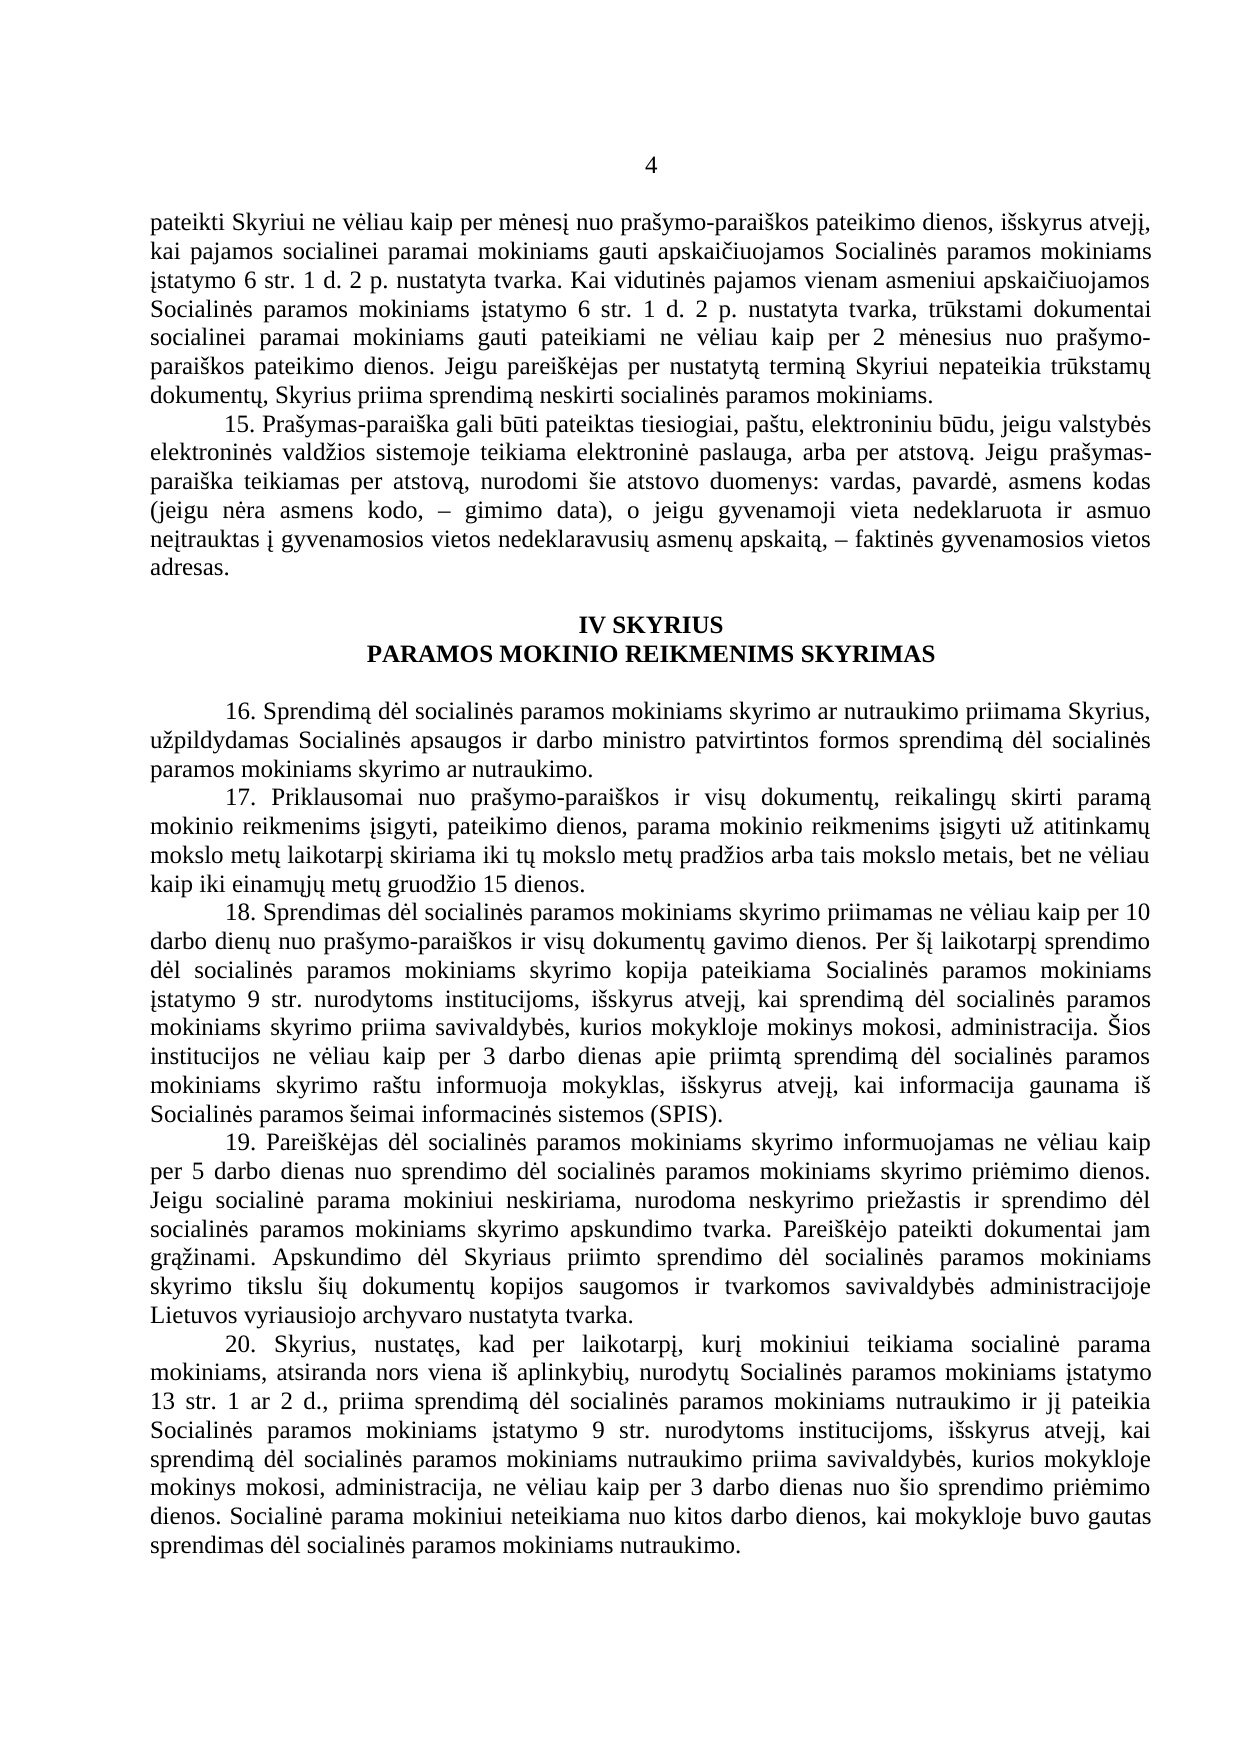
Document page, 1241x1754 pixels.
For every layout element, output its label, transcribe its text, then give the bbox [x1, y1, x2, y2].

text pateikti Skyriui ne vėliau kaip per mėnesį nuo prašymo-paraiškos pateikimo dienos, išskyrus atvejį, kai pajamos socialinei paramai mokiniams gauti apskaičiuojamos Socialinės paramos mokiniams įstatymo 6 str. 1 d. 2 p. nustatyta tvarka. Kai vidutinės pajamos vienam asmeniui apskaičiuojamos Socialinės paramos mokiniams įstatymo 6 str. 1 d. 2 p. nustatyta tvarka, trūkstami dokumentai socialinei paramai mokiniams gauti pateikiami ne vėliau kaip per 2 mėnesius nuo prašymo-paraiškos pateikimo dienos. Jeigu pareiškėjas per nustatytą terminą Skyriui nepateikia trūkstamų dokumentų, Skyrius priima sprendimą neskirti socialinės paramos mokiniams. [150, 207, 1152, 409]
text 15. Prašymas-paraiška gali būti pateiktas tiesiogiai, paštu, elektroniniu būdu, jeigu valstybės elektroninės valdžios sistemoje teikiama elektroninė paslauga, arba per atstovą. Jeigu prašymas-paraiška teikiamas per atstovą, nurodomi šie atstovo duomenys: vardas, pavardė, asmens kodas (jeigu nėra asmens kodo, – gimimo data), o jeigu gyvenamoji vieta nedeklaruota ir asmuo neįtrauktas į gyvenamosios vietos nedeklaravusių asmenų apskaitą, – faktinės gyvenamosios vietos adresas. [150, 409, 1152, 581]
text PARAMOS MOKINIO REIKMENIMS SKYRIMAS [150, 639, 1152, 667]
text 20. Skyrius, nustatęs, kad per laikotarpį, kurį mokiniui teikiama socialinė parama mokiniams, atsiranda nors viena iš aplinkybių, nurodytų Socialinės paramos mokiniams įstatymo 13 str. 1 ar 2 d., priima sprendimą dėl socialinės paramos mokiniams nutraukimo ir jį pateikia Socialinės paramos mokiniams įstatymo 9 str. nurodytoms institucijoms, išskyrus atvejį, kai sprendimą dėl socialinės paramos mokiniams nutraukimo priima savivaldybės, kurios mokykloje mokinys mokosi, administracija, ne vėliau kaip per 3 darbo dienas nuo šio sprendimo priėmimo dienos. Socialinė parama mokiniui neteikiama nuo kitos darbo dienos, kai mokykloje buvo gautas sprendimas dėl socialinės paramos mokiniams nutraukimo. [150, 1329, 1152, 1559]
text 16. Sprendimą dėl socialinės paramos mokiniams skyrimo ar nutraukimo priimama Skyrius, užpildydamas Socialinės apsaugos ir darbo ministro patvirtintos formos sprendimą dėl socialinės paramos mokiniams skyrimo ar nutraukimo. [150, 696, 1152, 782]
text 19. Pareiškėjas dėl socialinės paramos mokiniams skyrimo informuojamas ne vėliau kaip per 5 darbo dienas nuo sprendimo dėl socialinės paramos mokiniams skyrimo priėmimo dienos. Jeigu socialinė parama mokiniui neskiriama, nurodoma neskyrimo priežastis ir sprendimo dėl socialinės paramos mokiniams skyrimo apskundimo tvarka. Pareiškėjo pateikti dokumentai jam grąžinami. Apskundimo dėl Skyriaus priimto sprendimo dėl socialinės paramos mokiniams skyrimo tikslu šių dokumentų kopijos saugomos ir tvarkomos savivaldybės administracijoje Lietuvos vyriausiojo archyvaro nustatyta tvarka. [150, 1127, 1152, 1329]
text 18. Sprendimas dėl socialinės paramos mokiniams skyrimo priimamas ne vėliau kaip per 10 darbo dienų nuo prašymo-paraiškos ir visų dokumentų gavimo dienos. Per šį laikotarpį sprendimo dėl socialinės paramos mokiniams skyrimo kopija pateikiama Socialinės paramos mokiniams įstatymo 9 str. nurodytoms institucijoms, išskyrus atvejį, kai sprendimą dėl socialinės paramos mokiniams skyrimo priima savivaldybės, kurios mokykloje mokinys mokosi, administracija. Šios institucijos ne vėliau kaip per 3 darbo dienas apie priimtą sprendimą dėl socialinės paramos mokiniams skyrimo raštu informuoja mokyklas, išskyrus atvejį, kai informacija gaunama iš Socialinės paramos šeimai informacinės sistemos (SPIS). [150, 897, 1152, 1127]
text 17. Priklausomai nuo prašymo-paraiškos ir visų dokumentų, reikalingų skirti paramą mokinio reikmenims įsigyti, pateikimo dienos, parama mokinio reikmenims įsigyti už atitinkamų mokslo metų laikotarpį skiriama iki tų mokslo metų pradžios arba tais mokslo metais, bet ne vėliau kaip iki einamųjų metų gruodžio 15 dienos. [150, 782, 1152, 897]
text IV SKYRIUS [150, 610, 1152, 639]
